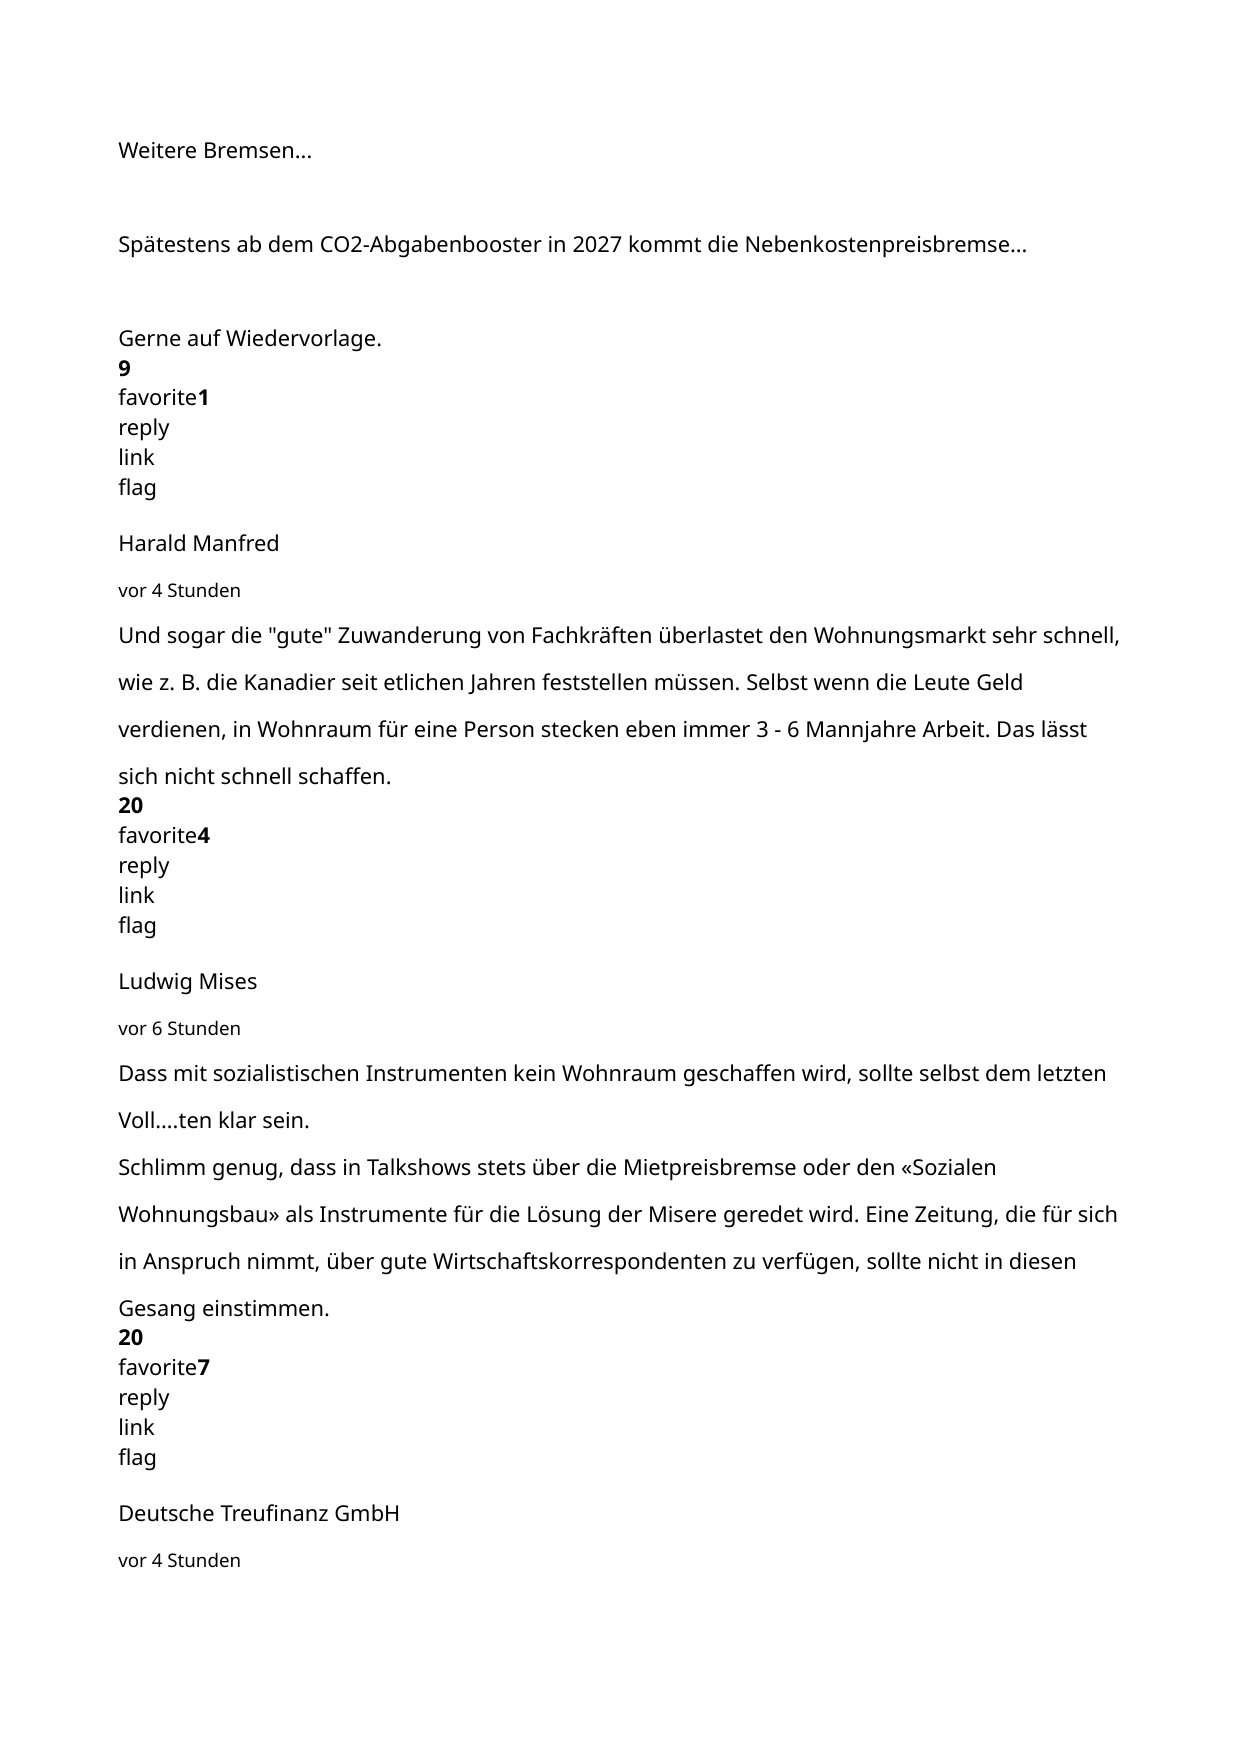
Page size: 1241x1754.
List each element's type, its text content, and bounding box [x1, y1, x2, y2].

text Ludwig Mises [118, 955, 1114, 996]
text Harald Manfred [118, 517, 1114, 558]
text reply [118, 412, 1122, 442]
text vor 4 Stunden [118, 1543, 1122, 1573]
text vor 6 Stunden [118, 1011, 1122, 1041]
text flag [118, 910, 1122, 939]
text favorite4 [118, 820, 1122, 850]
text reply [118, 1382, 1122, 1412]
text link [118, 442, 1122, 472]
text Dass mit sozialistischen Instrumenten kein Wohnraum geschaffen wird, sollte selbst dem letzten Voll….ten klar sein. Schlimm genug, dass in Talkshows stets über die Mietpreisbremse oder den «Sozialen Wohnungsbau» als Instrumente für die Lösung der Misere geredet wird. Eine Zeitung, die für sich in Anspruch nimmt, über gute Wirtschaftskorrespondenten zu verfügen, sollte nicht in diesen Gesang einstimmen. [118, 1041, 1122, 1322]
text 20 [118, 791, 1122, 820]
text Deutsche Treufinanz GmbH [118, 1487, 1114, 1527]
text reply [118, 850, 1122, 880]
text 20 [118, 1322, 1122, 1352]
text Weitere Bremsen... Spätestens ab dem CO2-Abgabenbooster in 2027 kommt die Nebenkostenpreisbremse... Gerne auf Wiedervorlage. [118, 118, 1122, 352]
text link [118, 880, 1122, 910]
text 9 [118, 352, 1122, 382]
text flag [118, 1441, 1122, 1471]
text favorite1 [118, 382, 1122, 412]
text Und sogar die "gute" Zuwanderung von Fachkräften überlastet den Wohnungsmarkt sehr schnell, wie z. B. die Kanadier seit etlichen Jahren feststellen müssen. Selbst wenn die Leute Geld verdienen, in Wohnraum für eine Person stecken eben immer 3 - 6 Mannjahre Arbeit. Das lässt sich nicht schnell schaffen. [118, 603, 1122, 791]
text favorite7 [118, 1352, 1122, 1382]
text vor 4 Stunden [118, 573, 1122, 603]
text flag [118, 472, 1122, 501]
text link [118, 1412, 1122, 1441]
